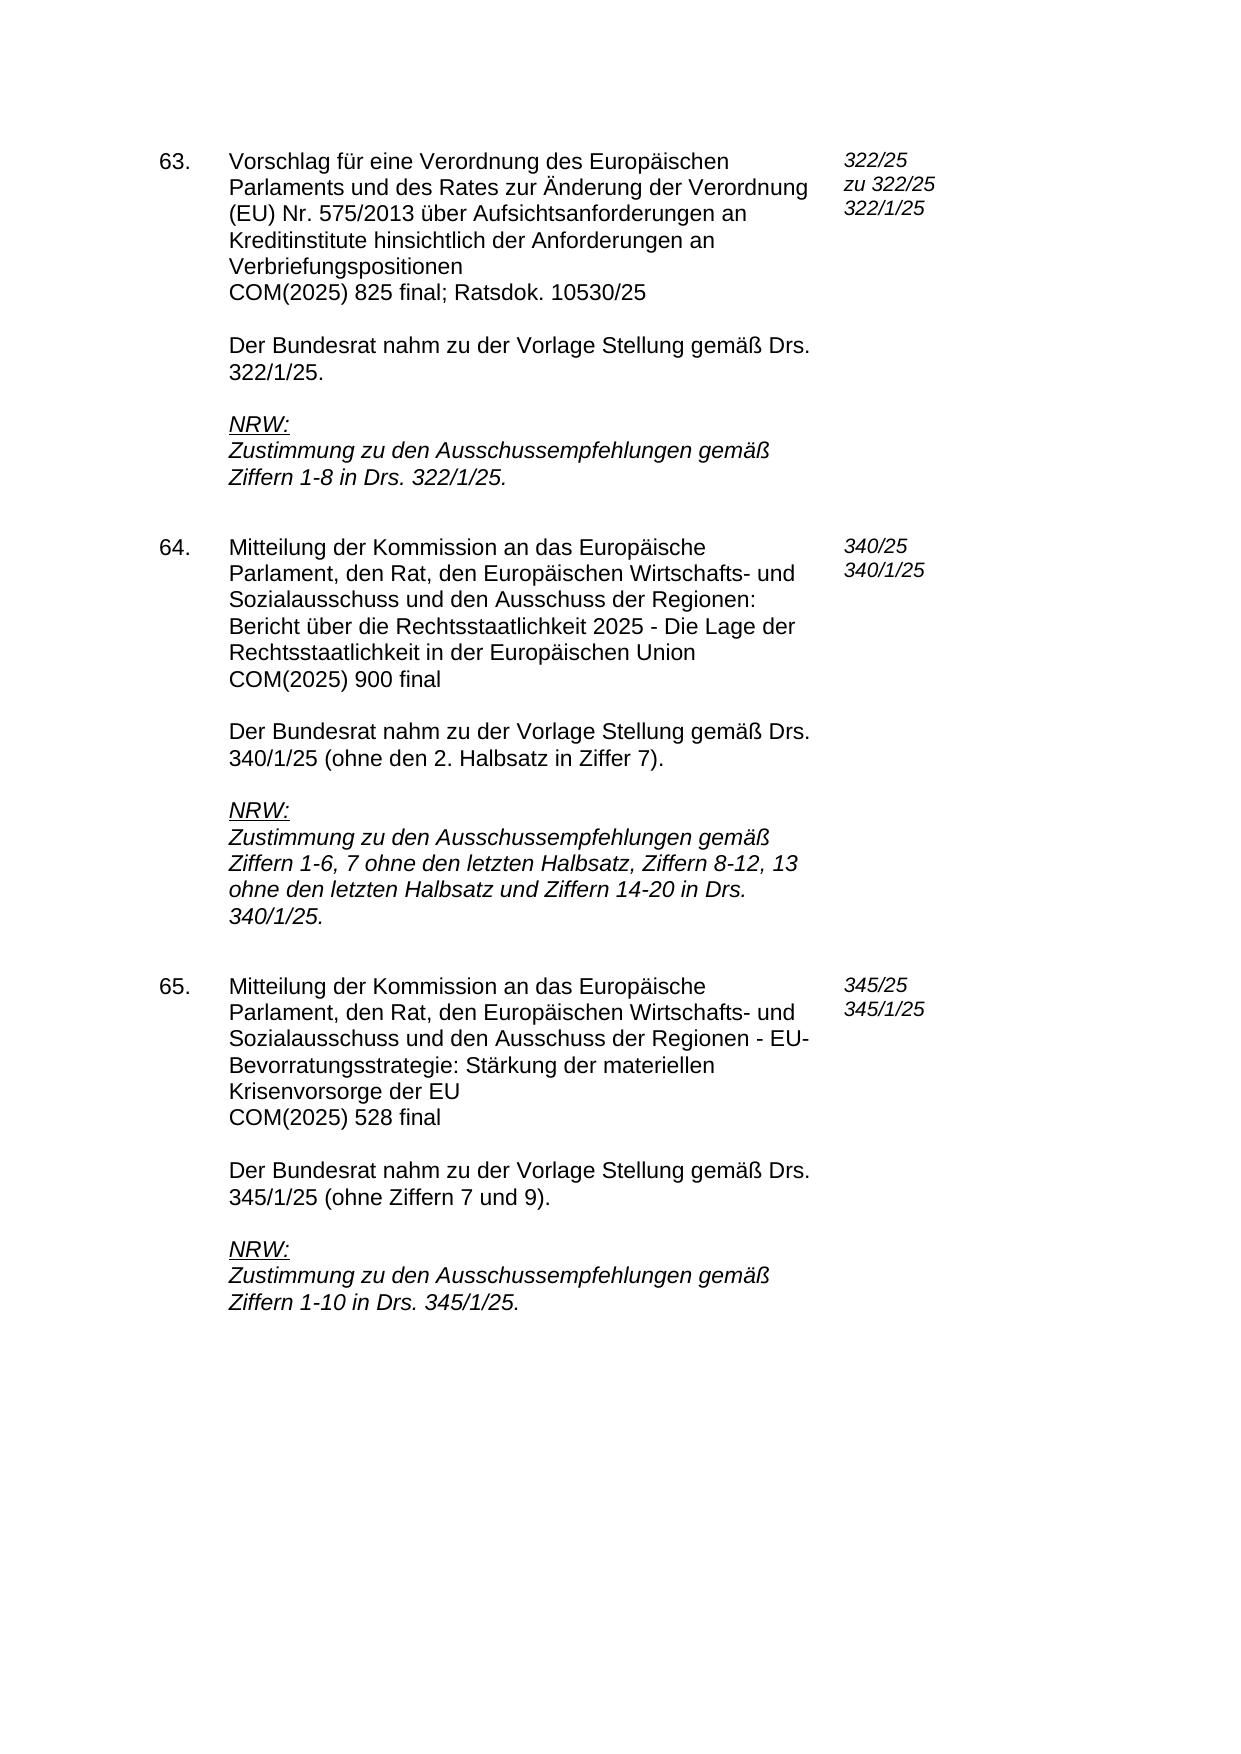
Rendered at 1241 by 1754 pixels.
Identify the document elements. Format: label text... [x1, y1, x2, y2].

table_cell 322/25 zu 322/25 322/1/25 [832, 148, 973, 534]
table_cell 340/25 340/1/25 [832, 534, 973, 973]
table_cell Mitteilung der Kommission an das Europäische Parlament, den Rat, den Europäischen Wirtschafts- und Sozialausschuss und den Ausschuss der Regionen: Bericht über die Rechtsstaatlichkeit 2025 - Die Lage der Rechtsstaatlichkeit in der Europäischen Union COM(2025) 900 final Der Bundesrat nahm zu der Vorlage Stellung gemäß Drs. 340/1/25 (ohne den 2. Halbsatz in Ziffer 7). NRW: Zustimmung zu den Ausschussempfehlungen gemäß Ziffern 1-6, 7 ohne den letzten Halbsatz, Ziffern 8-12, 13 ohne den letzten Halbsatz und Ziffern 14-20 in Drs. 340/1/25. [217, 534, 832, 973]
table_cell 65. [148, 973, 217, 1359]
table_cell Mitteilung der Kommission an das Europäische Parlament, den Rat, den Europäischen Wirtschafts- und Sozialausschuss und den Ausschuss der Regionen - EU-Bevorratungsstrategie: Stärkung der materiellen Krisenvorsorge der EU COM(2025) 528 final Der Bundesrat nahm zu der Vorlage Stellung gemäß Drs. 345/1/25 (ohne Ziffern 7 und 9). NRW: Zustimmung zu den Ausschussempfehlungen gemäß Ziffern 1-10 in Drs. 345/1/25. [217, 973, 832, 1359]
table_cell 63. [148, 148, 217, 534]
table_cell 345/25 345/1/25 [832, 973, 973, 1359]
table_cell 64. [148, 534, 217, 973]
table_cell Vorschlag für eine Verordnung des Europäischen Parlaments und des Rates zur Änderung der Verordnung (EU) Nr. 575/2013 über Aufsichtsanforderungen an Kreditinstitute hinsichtlich der Anforderungen an Verbriefungspositionen COM(2025) 825 final; Ratsdok. 10530/25 Der Bundesrat nahm zu der Vorlage Stellung gemäß Drs. 322/1/25. NRW: Zustimmung zu den Ausschussempfehlungen gemäß Ziffern 1-8 in Drs. 322/1/25. [217, 148, 832, 534]
